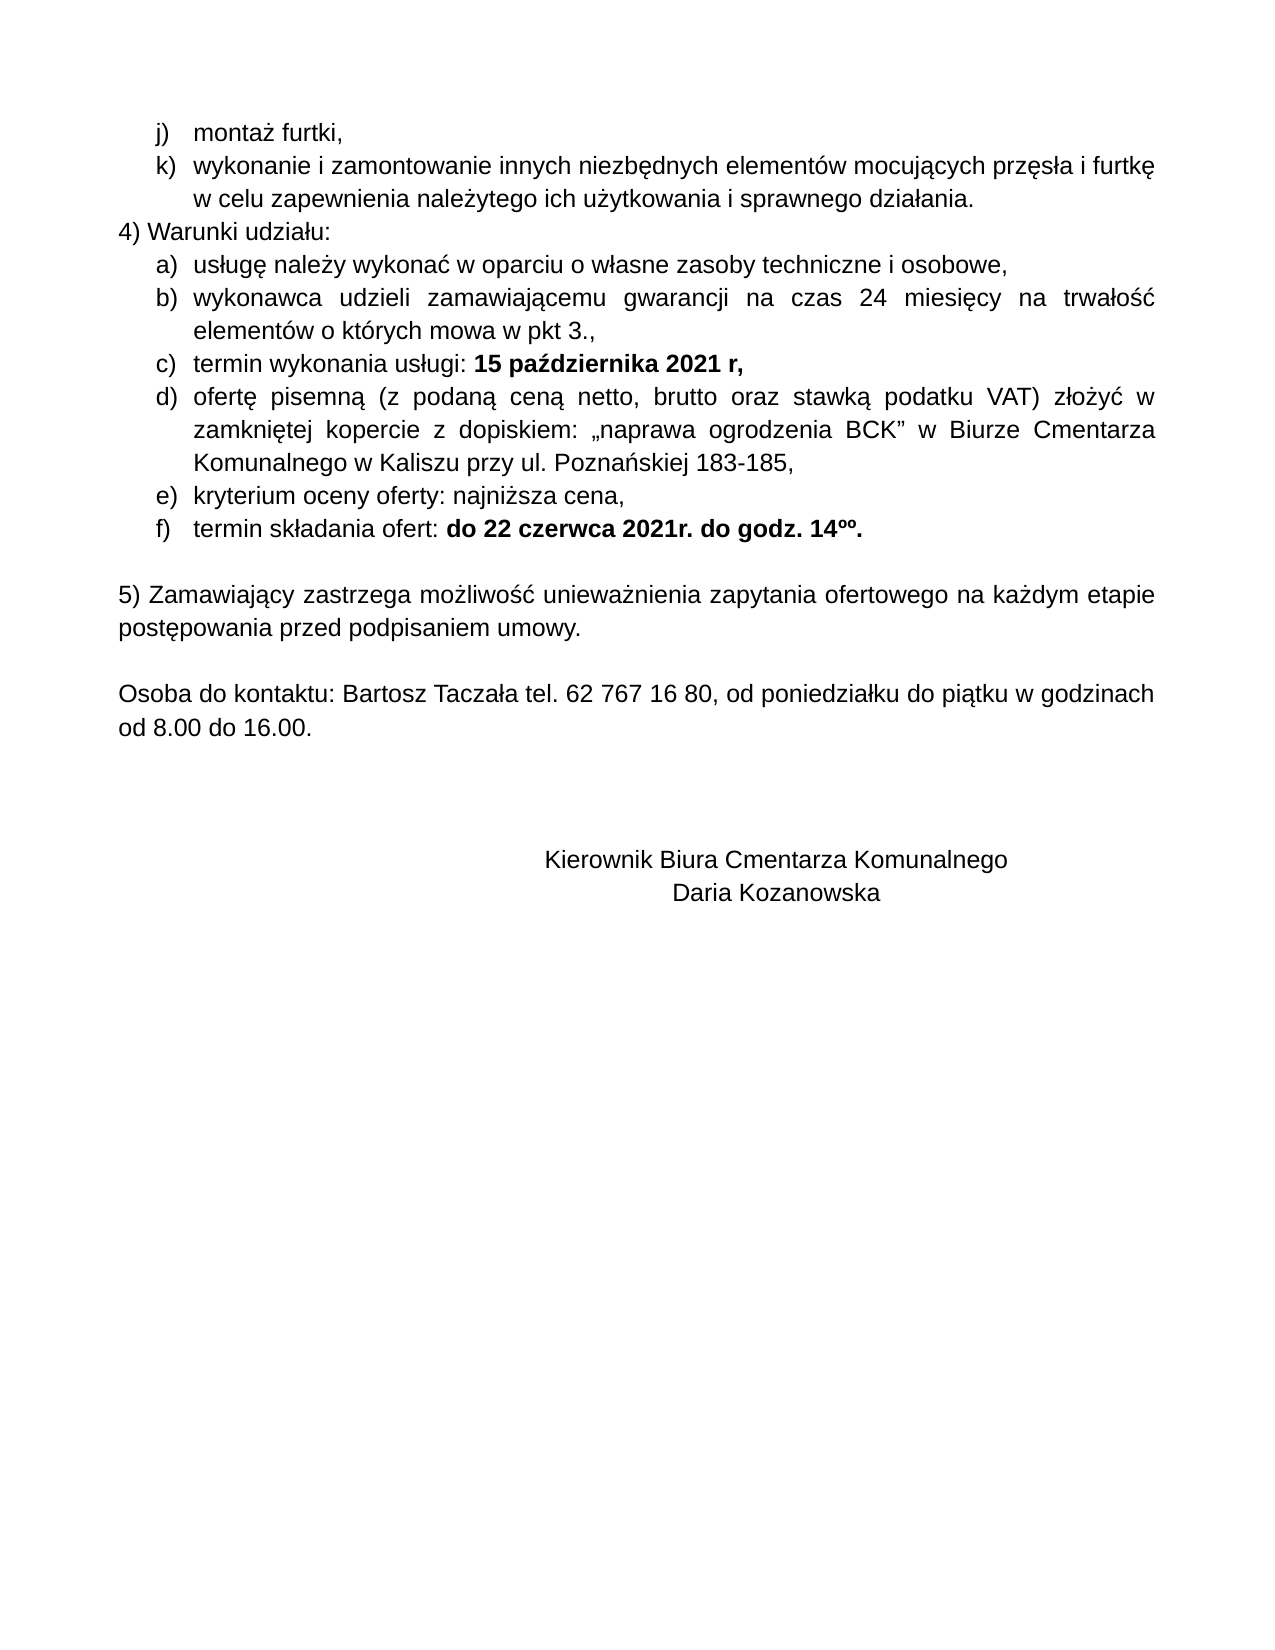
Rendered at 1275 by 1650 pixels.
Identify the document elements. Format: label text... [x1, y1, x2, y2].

text 5) Zamawiający zastrzega możliwość unieważnienia zapytania ofertowego na każdym etapie postępowania przed podpisaniem umowy. [118, 580, 1157, 642]
text Osoba do kontaktu: Bartosz Taczała tel. 62 767 16 80, od poniedziałku do piątku w godzinach od 8.00 do 16.00. [118, 679, 1157, 741]
list wykonawca udzieli zamawiającemu gwarancji na czas 24 miesięcy na trwałość elementów o których mowa w pkt 3., [156, 283, 1157, 345]
list ofertę pisemną (z podaną ceną netto, brutto oraz stawką podatku VAT) złożyć w zamkniętej kopercie z dopiskiem: „naprawa ogrodzenia BCK” w Biurze Cmentarza Komunalnego w Kaliszu przy ul. Poznańskiej 183-185, [156, 382, 1157, 477]
list kryterium oceny oferty: najniższa cena, [156, 481, 1157, 510]
list montaż furtki, [156, 118, 1157, 147]
text 4) Warunki udziału: [118, 217, 1157, 246]
text Kierownik Biura Cmentarza Komunalnego Daria Kozanowska [396, 844, 1157, 906]
list termin składania ofert: do 22 czerwca 2021r. do godz. 14ºº. [156, 514, 1157, 543]
list termin wykonania usługi: 15 października 2021 r, [156, 349, 1157, 378]
list usługę należy wykonać w oparciu o własne zasoby techniczne i osobowe, [156, 250, 1157, 279]
list wykonanie i zamontowanie innych niezbędnych elementów mocujących przęsła i furtkę w celu zapewnienia należytego ich użytkowania i sprawnego działania. [156, 151, 1157, 213]
